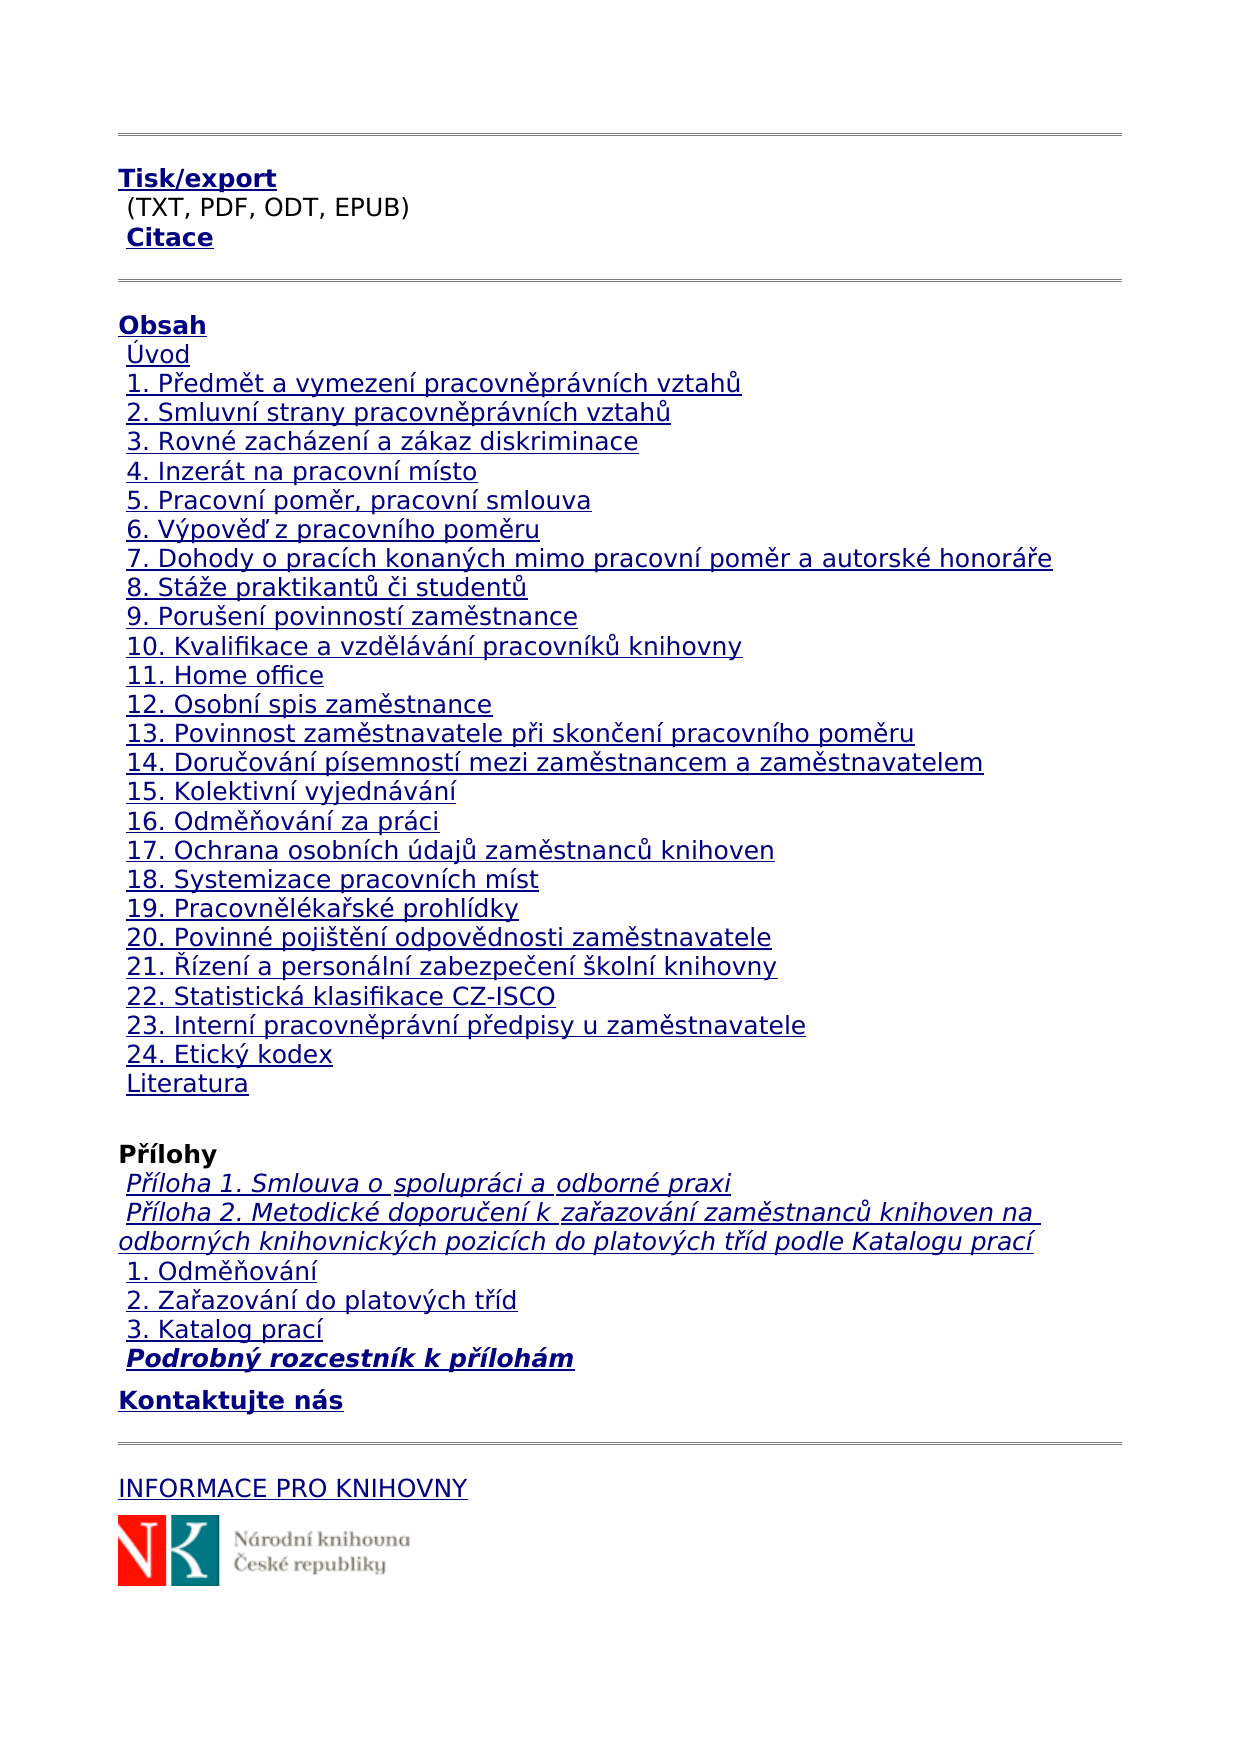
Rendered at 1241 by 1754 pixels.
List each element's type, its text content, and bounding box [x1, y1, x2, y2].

text Přílohy Příloha 1. Smlouva o spolupráci a odborné praxi Příloha 2. Metodické doporučení k zařazování zaměstnanců knihoven na odborných knihovnických pozicích do platových tříd podle Katalogu prací 1. Odměňování 2. Zařazování do platových tříd 3. Katalog prací Podrobný rozcestník k přílohám [118, 1140, 1122, 1373]
text Kontaktujte nás [118, 1386, 1122, 1415]
picture [118, 1515, 411, 1586]
text Tisk/export (TXT, PDF, ODT, EPUB) Citace [118, 164, 1122, 252]
text Obsah Úvod 1. Předmět a vymezení pracovněprávních vztahů 2. Smluvní strany pracovněprávních vztahů 3. Rovné zacházení a zákaz diskriminace 4. Inzerát na pracovní místo 5. Pracovní poměr, pracovní smlouva 6. Výpověď z pracovního poměru 7. Dohody o pracích konaných mimo pracovní poměr a autorské honoráře 8. Stáže praktikantů či studentů 9. Porušení povinností zaměstnance 10. Kvalifikace a vzdělávání pracovníků knihovny 11. Home office 12. Osobní spis zaměstnance 13. Povinnost zaměstnavatele při skončení pracovního poměru 14. Doručování písemností mezi zaměstnancem a zaměstnavatelem 15. Kolektivní vyjednávání 16. Odměňování za práci 17. Ochrana osobních údajů zaměstnanců knihoven 18. Systemizace pracovních míst 19. Pracovnělékařské prohlídky 20. Povinné pojištění odpovědnosti zaměstnavatele 21. Řízení a personální zabezpečení školní knihovny 22. Statistická klasifikace CZ-ISCO 23. Interní pracovněprávní předpisy u zaměstnavatele 24. Etický kodex Literatura [118, 311, 1122, 1127]
text INFORMACE PRO KNIHOVNY [118, 1474, 1122, 1503]
